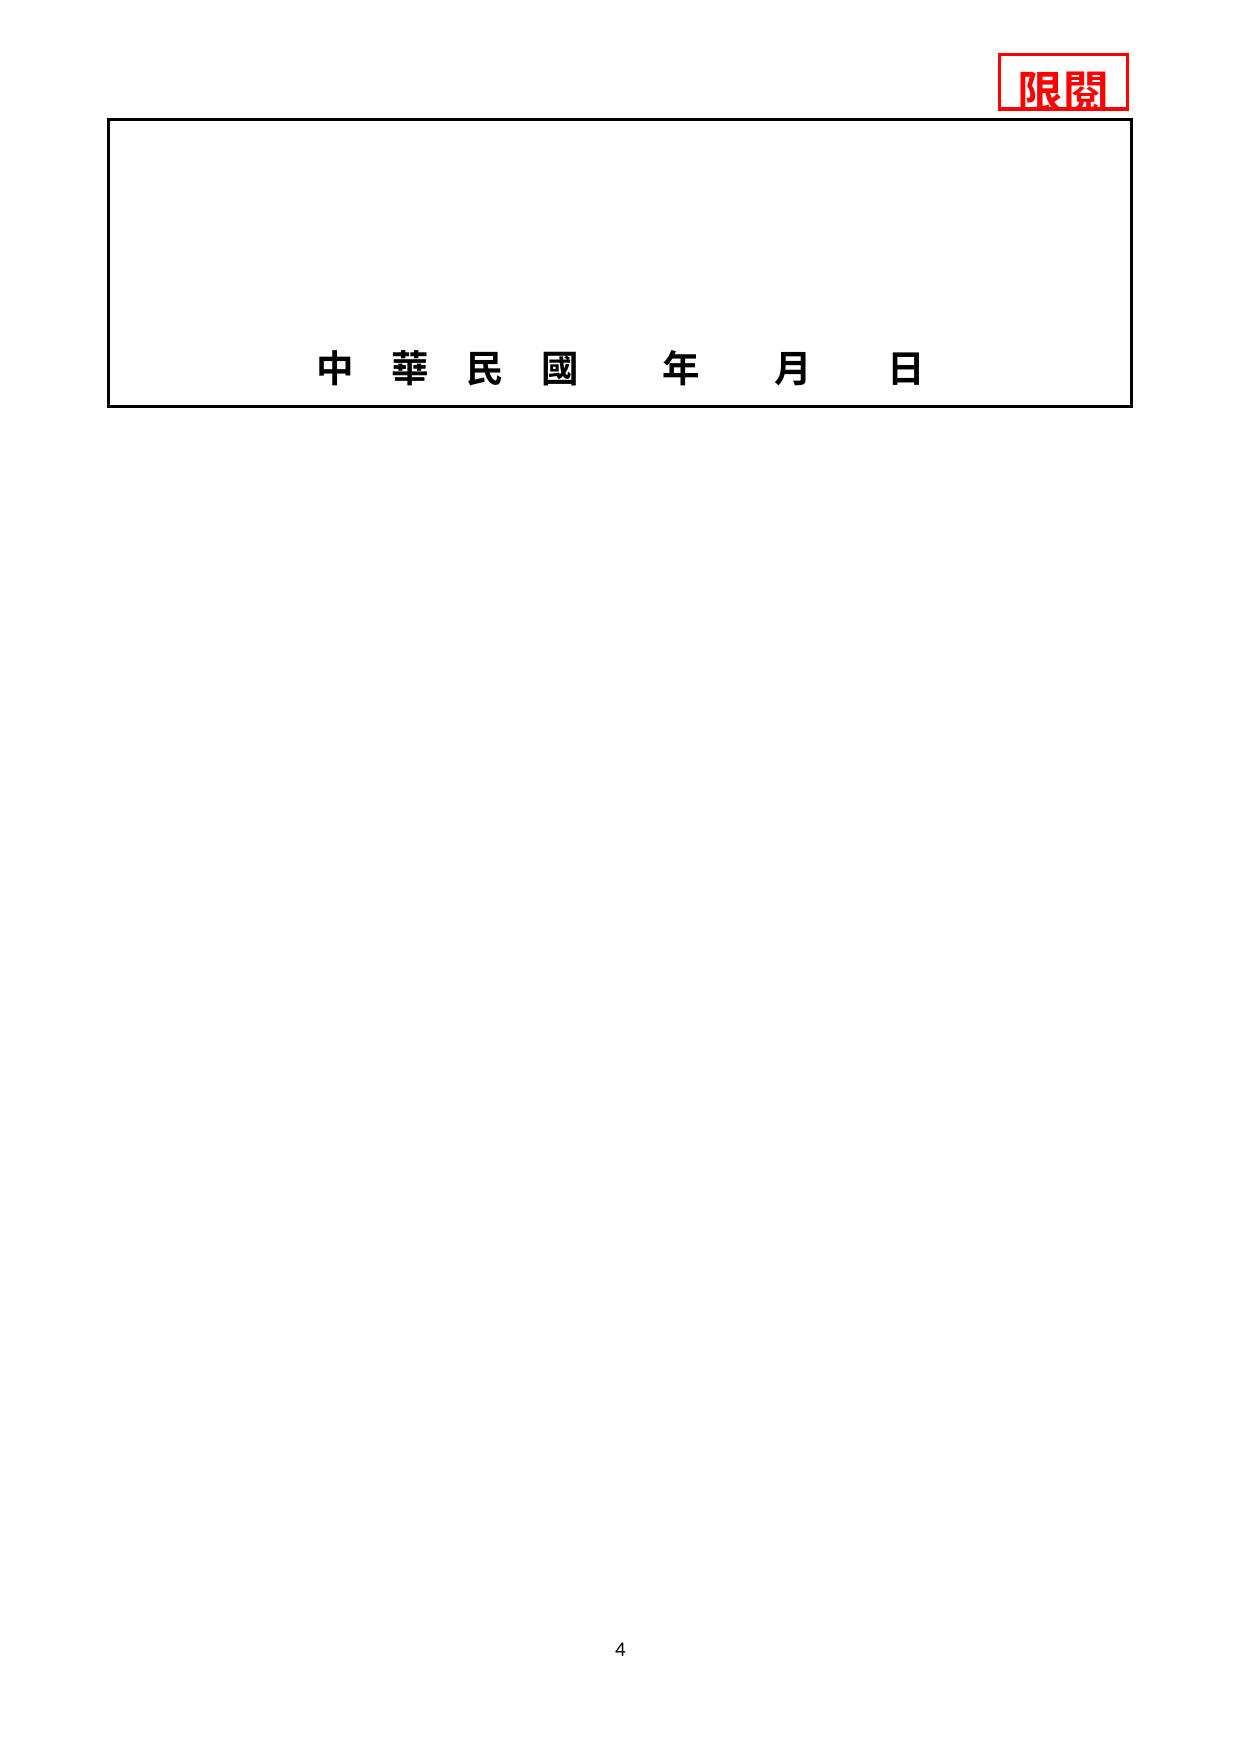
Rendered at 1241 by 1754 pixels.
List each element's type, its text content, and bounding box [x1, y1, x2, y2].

table_header 中 華 民 國 年 月 日 [110, 121, 1130, 404]
